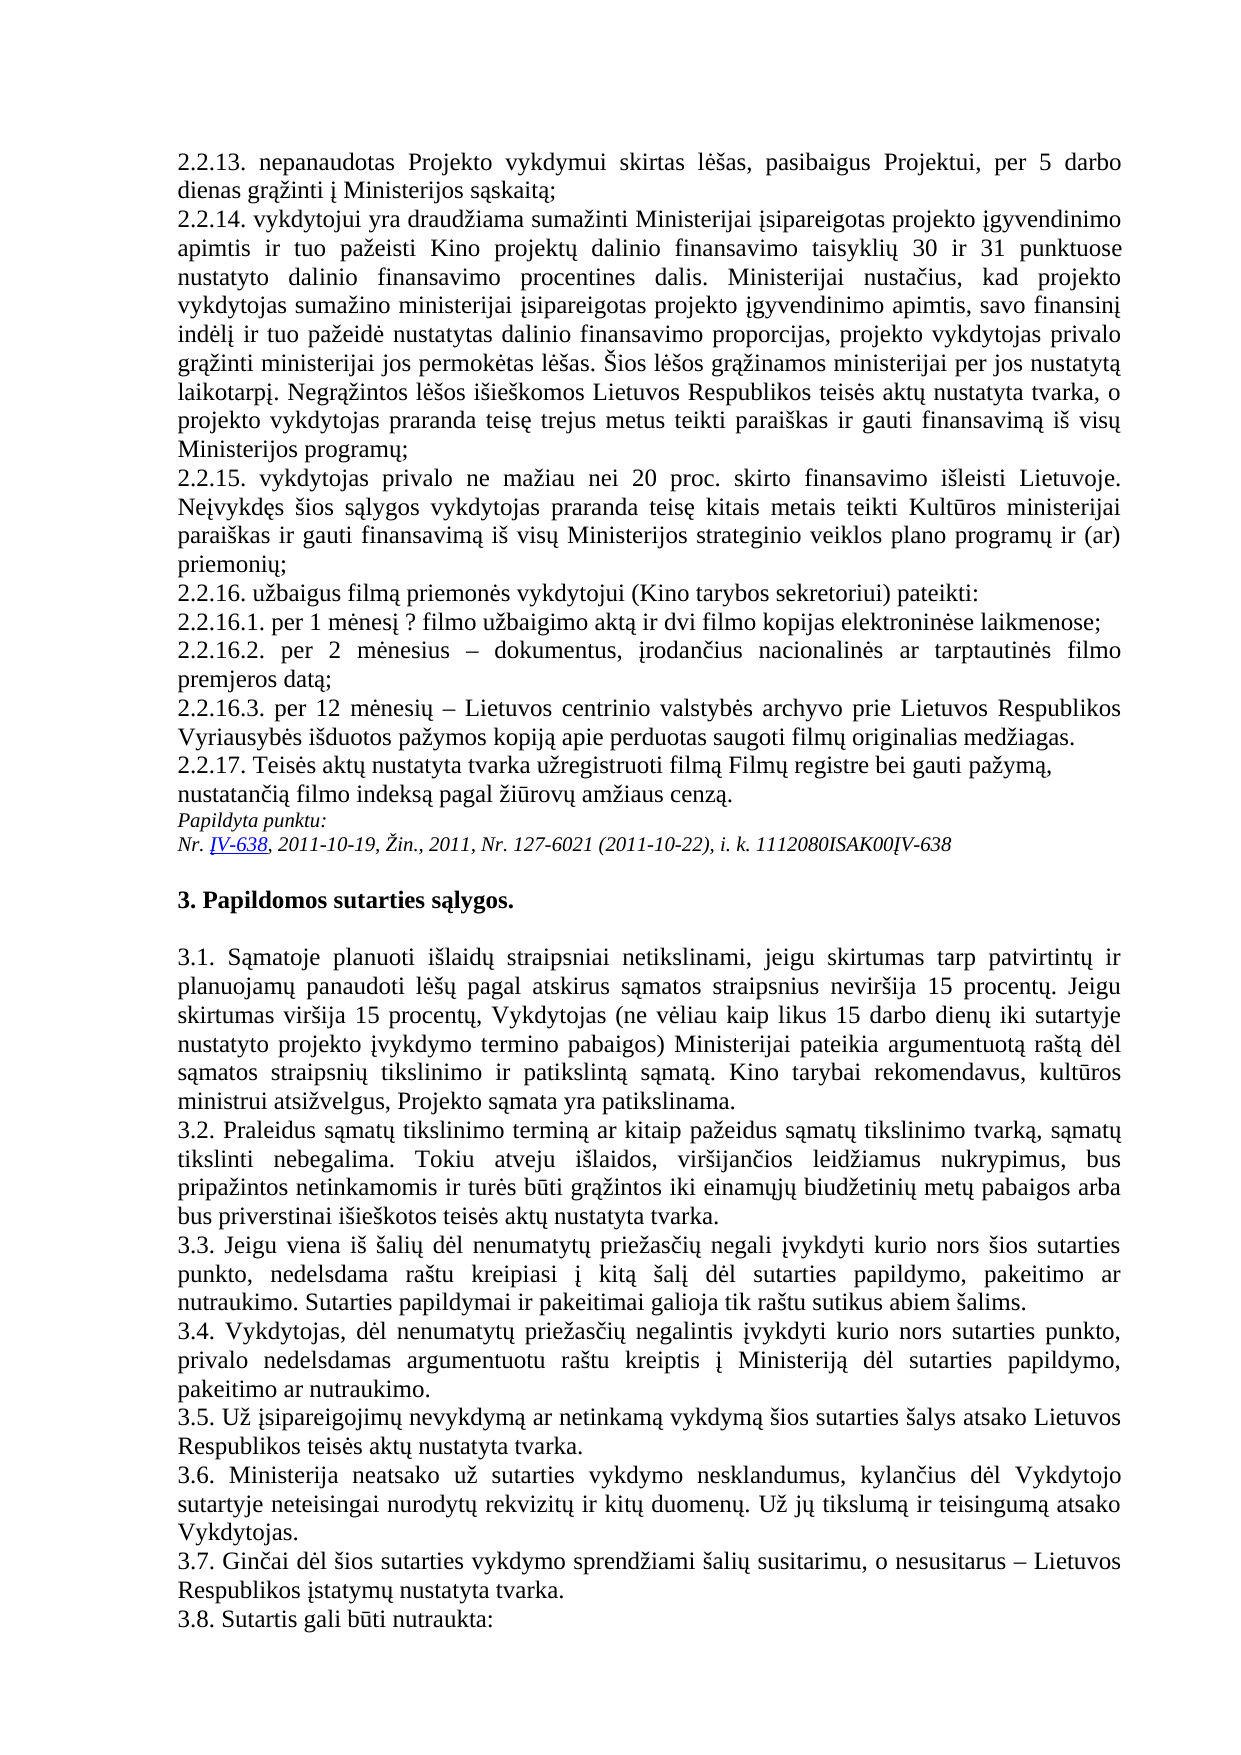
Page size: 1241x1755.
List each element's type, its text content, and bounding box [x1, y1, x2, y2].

text 3.7. Ginčai dėl šios sutarties vykdymo sprendžiami šalių susitarimu, o nesusitarus – Lietuvos Respublikos įstatymų nustatyta tvarka. [177, 1546, 1122, 1604]
text 3.5. Už įsipareigojimų nevykdymą ar netinkamą vykdymą šios sutarties šalys atsako Lietuvos Respublikos teisės aktų nustatyta tvarka. [177, 1402, 1122, 1460]
text 2.2.17. Teisės aktų nustatyta tvarka užregistruoti filmą Filmų registre bei gauti pažymą, nustatančią filmo indeksą pagal žiūrovų amžiaus cenzą. [177, 751, 1122, 808]
text 2.2.16. užbaigus filmą priemonės vykdytojui (Kino tarybos sekretoriui) pateikti: [177, 578, 1122, 607]
text 2.2.15. vykdytojas privalo ne mažiau nei 20 proc. skirto finansavimo išleisti Lietuvoje. Neįvykdęs šios sąlygos vykdytojas praranda teisę kitais metais teikti Kultūros ministerijai paraiškas ir gauti finansavimą iš visų Ministerijos strateginio veiklos plano programų ir (ar) priemonių; [177, 463, 1122, 578]
text 2.2.16.1. per 1 mėnesį ? filmo užbaigimo aktą ir dvi filmo kopijas elektroninėse laikmenose; [177, 607, 1122, 636]
text 3.2. Praleidus sąmatų tikslinimo terminą ar kitaip pažeidus sąmatų tikslinimo tvarką, sąmatų tikslinti nebegalima. Tokiu atveju išlaidos, viršijančios leidžiamus nukrypimus, bus pripažintos netinkamomis ir turės būti grąžintos iki einamųjų biudžetinių metų pabaigos arba bus priverstinai išieškotos teisės aktų nustatyta tvarka. [177, 1115, 1122, 1230]
text 3.4. Vykdytojas, dėl nenumatytų priežasčių negalintis įvykdyti kurio nors sutarties punkto, privalo nedelsdamas argumentuotu raštu kreiptis į Ministeriją dėl sutarties papildymo, pakeitimo ar nutraukimo. [177, 1316, 1122, 1402]
text 2.2.14. vykdytojui yra draudžiama sumažinti Ministerijai įsipareigotas projekto įgyvendinimo apimtis ir tuo pažeisti Kino projektų dalinio finansavimo taisyklių 30 ir 31 punktuose nustatyto dalinio finansavimo procentines dalis. Ministerijai nustačius, kad projekto vykdytojas sumažino ministerijai įsipareigotas projekto įgyvendinimo apimtis, savo finansinį indėlį ir tuo pažeidė nustatytas dalinio finansavimo proporcijas, projekto vykdytojas privalo grąžinti ministerijai jos permokėtas lėšas. Šios lėšos grąžinamos ministerijai per jos nustatytą laikotarpį. Negrąžintos lėšos išieškomos Lietuvos Respublikos teisės aktų nustatyta tvarka, o projekto vykdytojas praranda teisę trejus metus teikti paraiškas ir gauti finansavimą iš visų Ministerijos programų; [177, 204, 1122, 463]
text Papildyta punktu: [177, 808, 1122, 832]
text 3.6. Ministerija neatsako už sutarties vykdymo nesklandumus, kylančius dėl Vykdytojo sutartyje neteisingai nurodytų rekvizitų ir kitų duomenų. Už jų tikslumą ir teisingumą atsako Vykdytojas. [177, 1460, 1122, 1546]
text Nr. ĮV-638, 2011-10-19, Žin., 2011, Nr. 127-6021 (2011-10-22), i. k. 1112080ISAK00ĮV-638 [177, 832, 1122, 856]
text 3.8. Sutartis gali būti nutraukta: [177, 1604, 1122, 1632]
text 3. Papildomos sutarties sąlygos. [177, 885, 1122, 914]
text 2.2.16.2. per 2 mėnesius – dokumentus, įrodančius nacionalinės ar tarptautinės filmo premjeros datą; [177, 636, 1122, 693]
text 3.3. Jeigu viena iš šalių dėl nenumatytų priežasčių negali įvykdyti kurio nors šios sutarties punkto, nedelsdama raštu kreipiasi į kitą šalį dėl sutarties papildymo, pakeitimo ar nutraukimo. Sutarties papildymai ir pakeitimai galioja tik raštu sutikus abiem šalims. [177, 1230, 1122, 1316]
text 2.2.16.3. per 12 mėnesių – Lietuvos centrinio valstybės archyvo prie Lietuvos Respublikos Vyriausybės išduotos pažymos kopiją apie perduotas saugoti filmų originalias medžiagas. [177, 693, 1122, 751]
text 3.1. Sąmatoje planuoti išlaidų straipsniai netikslinami, jeigu skirtumas tarp patvirtintų ir planuojamų panaudoti lėšų pagal atskirus sąmatos straipsnius neviršija 15 procentų. Jeigu skirtumas viršija 15 procentų, Vykdytojas (ne vėliau kaip likus 15 darbo dienų iki sutartyje nustatyto projekto įvykdymo termino pabaigos) Ministerijai pateikia argumentuotą raštą dėl sąmatos straipsnių tikslinimo ir patikslintą sąmatą. Kino tarybai rekomendavus, kultūros ministrui atsižvelgus, Projekto sąmata yra patikslinama. [177, 942, 1122, 1115]
text 2.2.13. nepanaudotas Projekto vykdymui skirtas lėšas, pasibaigus Projektui, per 5 darbo dienas grąžinti į Ministerijos sąskaitą; [177, 147, 1122, 204]
